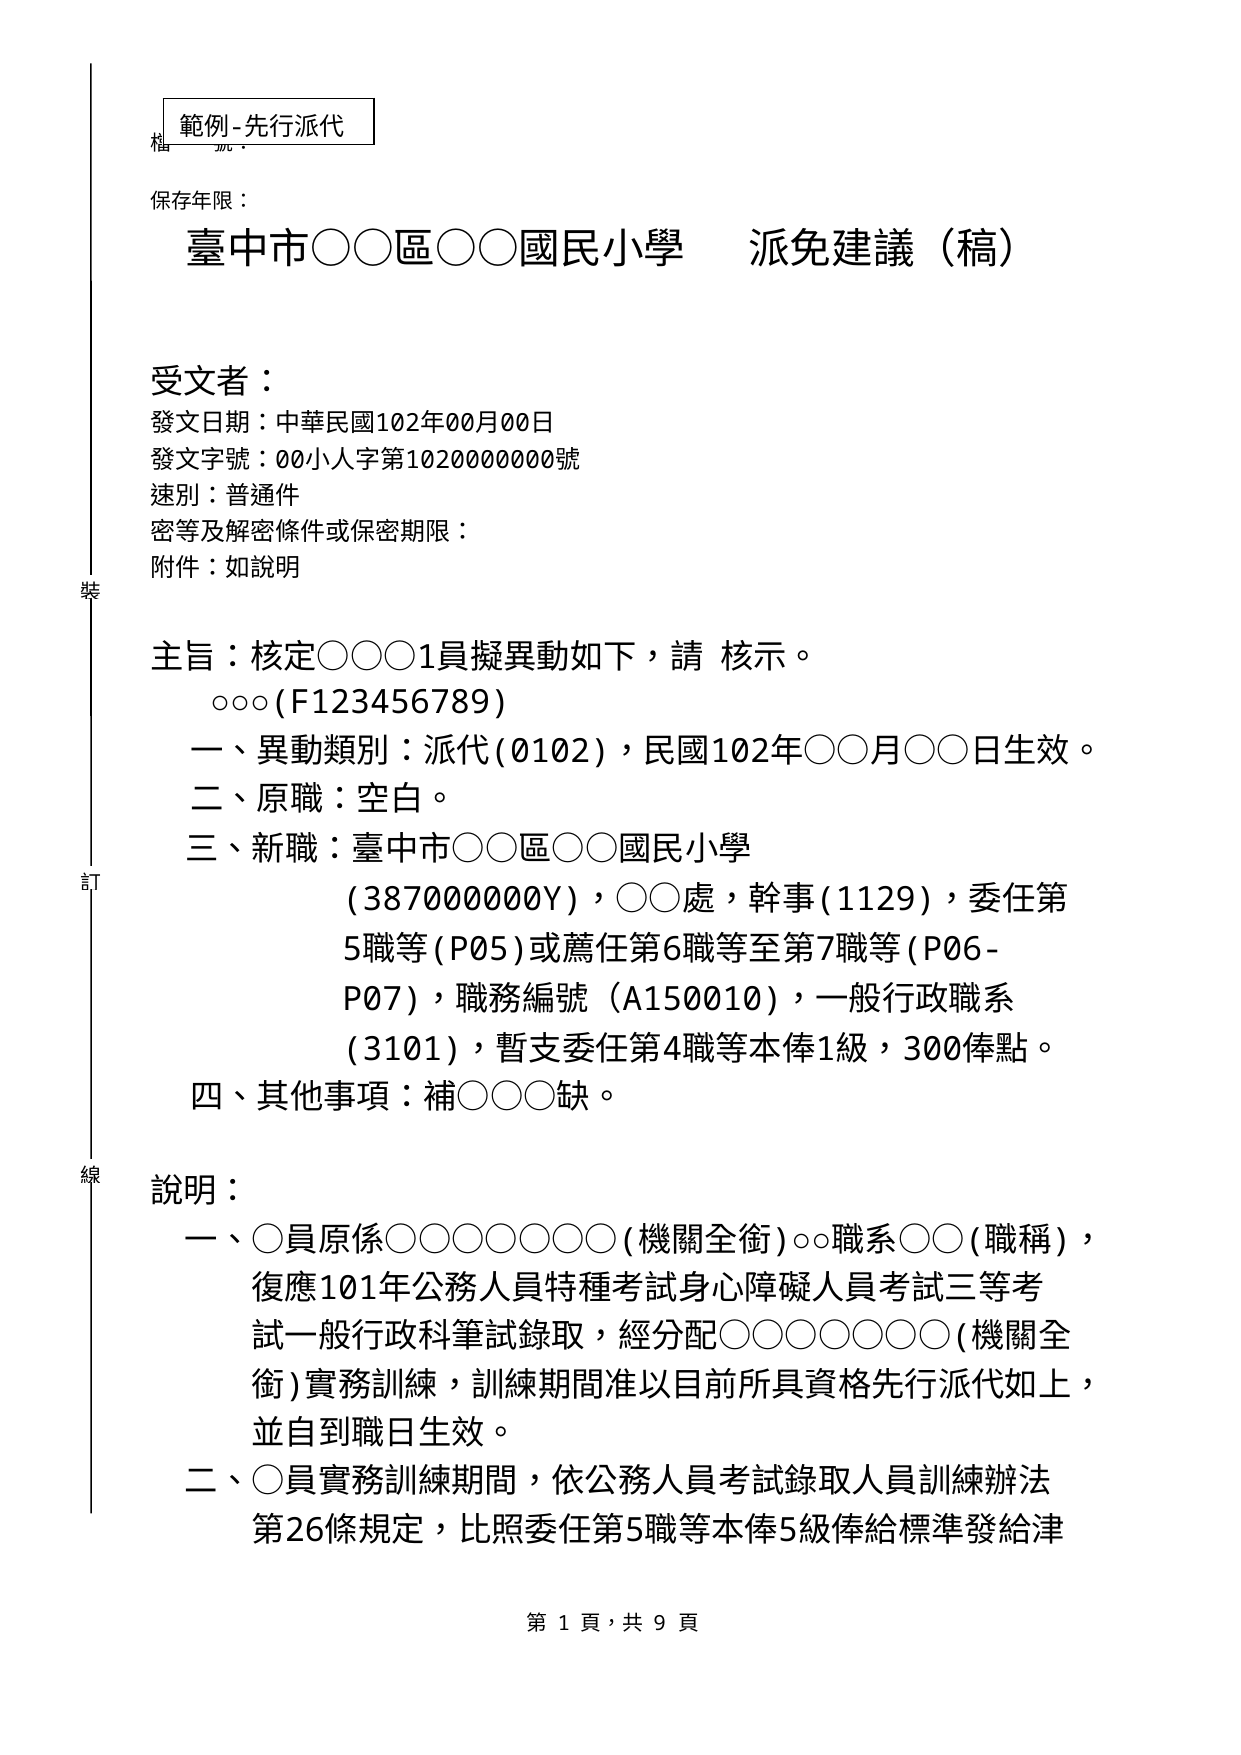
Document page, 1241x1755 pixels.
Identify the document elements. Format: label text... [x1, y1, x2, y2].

text 一、○員原係○○○○○○○(機關全銜)○○職系○○(職稱)，復應101年公務人員特種考試身心障礙人員考試三等考試一般行政科筆試錄取，經分配○○○○○○○(機關全銜)實務訓練，訓練期間准以目前所具資格先行派代如上，並自到職日生效。 [184, 1212, 1075, 1454]
text 臺中市○○區○○國民小學 派免建議（稿） [150, 215, 1075, 275]
text 附件：如說明 [150, 548, 1075, 584]
text 保存年限： [150, 156, 1075, 215]
text 一、異動類別：派代(0102)，民國102年○○月○○日生效。 [150, 723, 1075, 772]
text 檔 號： [150, 97, 1075, 156]
text 發文字號：00小人字第1020000000號 [150, 439, 1075, 475]
text 速別：普通件 [150, 475, 1075, 512]
text 主旨：核定○○○1員擬異動如下，請 核示。 [150, 629, 1075, 678]
text 二、○員實務訓練期間，依公務人員考試錄取人員訓練辦法第26條規定，比照委任第5職等本俸5級俸給標準發給津 [184, 1454, 1075, 1551]
text 受文者： [150, 354, 1075, 403]
text 密等及解密條件或保密期限： [150, 512, 1075, 548]
text ○○○(F123456789) [150, 678, 1075, 723]
text 說明： [150, 1164, 1075, 1212]
text 三、新職：臺中市○○區○○國民小學(387000000Y)，○○處，幹事(1129)，委任第5職等(P05)或薦任第6職等至第7職等(P06-P07)，職務編號（A150010)，一般行政職系(3101)，暫支委任第4職等本俸1級，300俸點。 [185, 820, 1075, 1070]
text 四、其他事項：補○○○缺。 [150, 1070, 1075, 1119]
text 二、原職：空白。 [150, 772, 1075, 820]
text 範例-先行派代 [179, 107, 358, 136]
text 發文日期：中華民國102年00月00日 [150, 403, 1075, 439]
